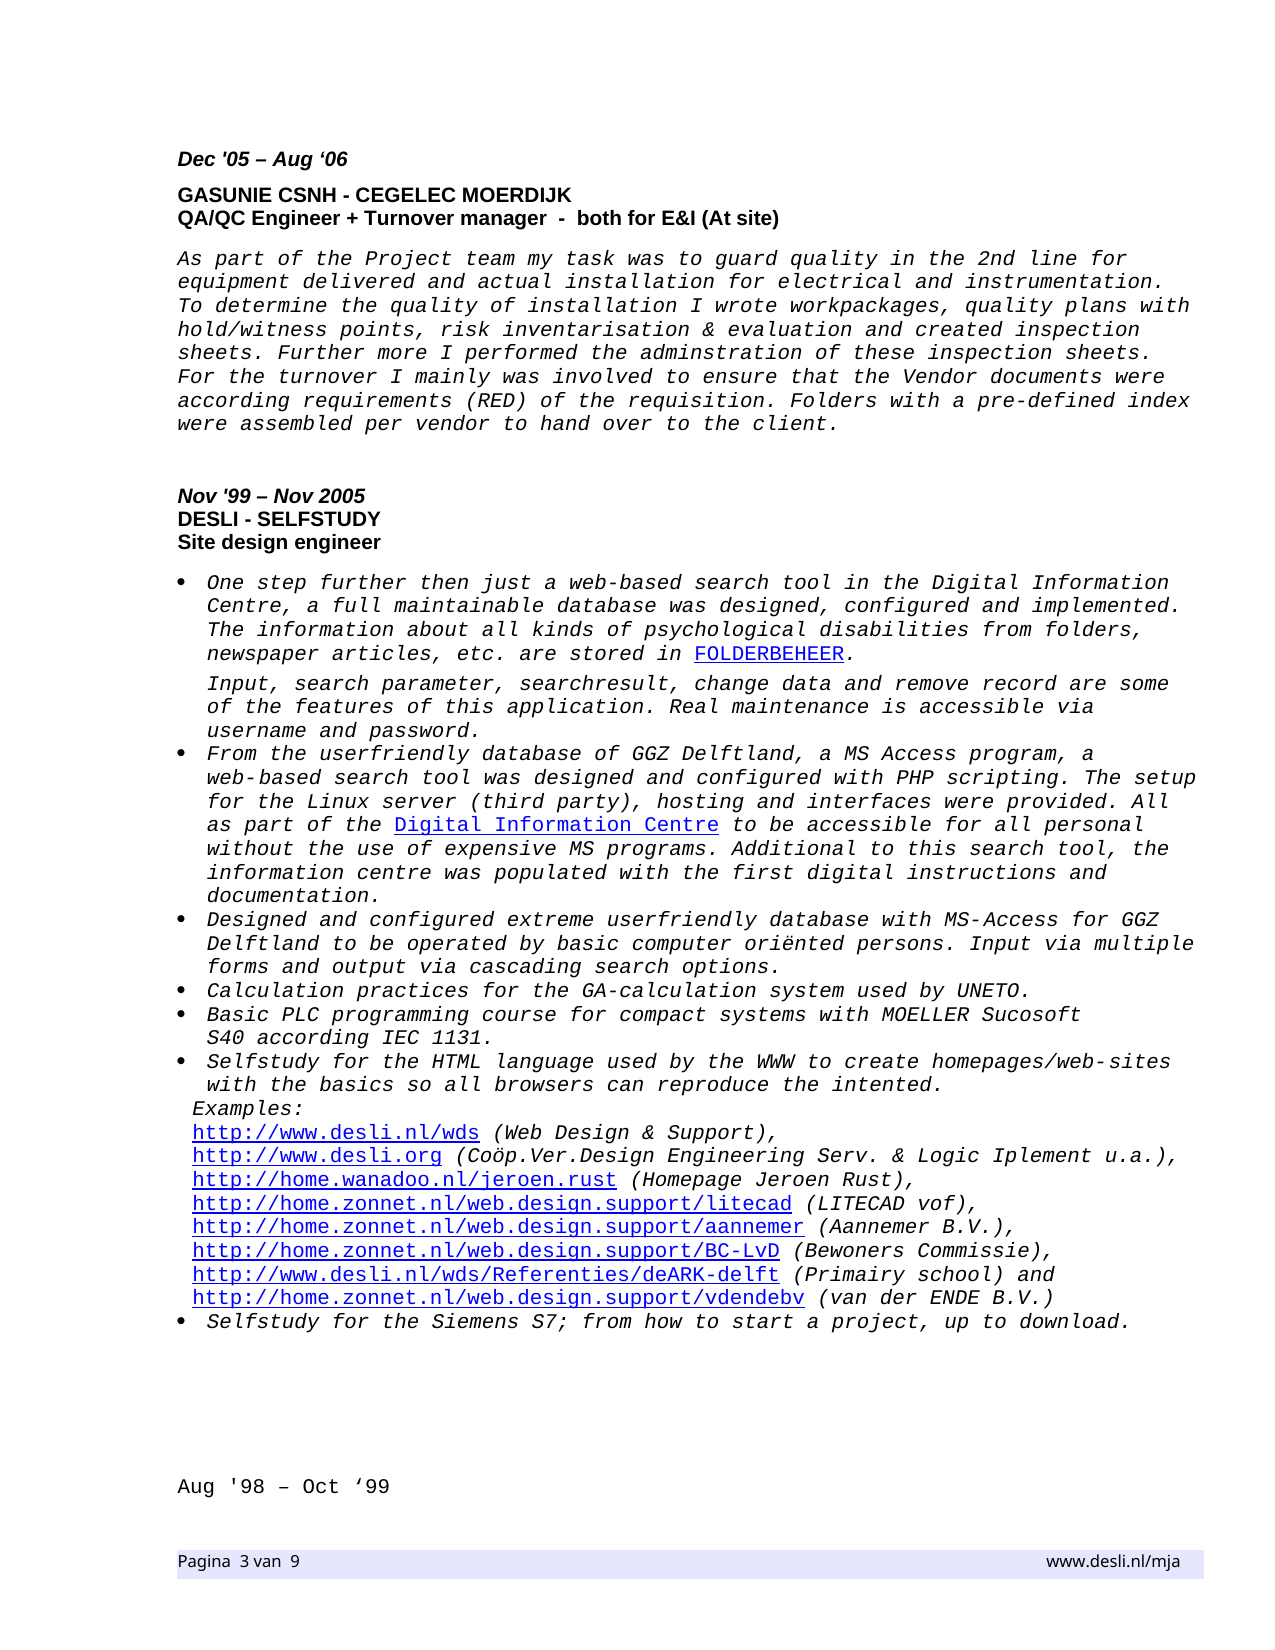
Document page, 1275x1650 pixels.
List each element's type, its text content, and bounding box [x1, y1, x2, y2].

text As part of the Project team my task was to guard quality in the 2nd line for equipment delivered and actual installation for electrical and instrumentation. [177, 248, 1204, 295]
text To determine the quality of installation I wrote workpackages, quality plans with hold/witness points, risk inventarisation & evaluation and created inspection sheets. Further more I performed the adminstration of these inspection sheets. [177, 295, 1204, 366]
list From the userfriendly database of GGZ Delftland, a MS Access program, a web‑based search tool was designed and configured with PHP scripting. The setup for the Linux server (third party), hosting and interfaces were provided. All as part of the Digital Information Centre to be accessible for all personal without the use of expensive MS programs. Additional to this search tool, the information centre was populated with the first digital instructions and documentation. [177, 743, 1204, 909]
text http://home.wanadoo.nl/jeroen.rust (Homepage Jeroen Rust), [192, 1169, 1204, 1193]
text Aug '98 – Oct ‘99 [177, 1476, 1204, 1500]
text http://www.desli.nl/wds (Web Design & Support), [192, 1122, 1204, 1145]
subtitle Dec '05 – Aug ‘06 [177, 148, 1204, 171]
list Designed and configured extreme userfriendly database with MS‑Access for GGZ Delftland to be operated by basic computer oriënted persons. Input via multiple forms and output via cascading search options. [177, 909, 1204, 980]
text For the turnover I mainly was involved to ensure that the Vendor documents were according requirements (RED) of the requisition. Folders with a pre-defined index were assembled per vendor to hand over to the client. [177, 366, 1204, 437]
list One step further then just a web-based search tool in the Digital Information Centre, a full maintainable database was designed, configured and implemented. The information about all kinds of psychological disabilities from folders, newspaper articles, etc. are stored in FOLDERBEHEER. [177, 572, 1204, 666]
list Calculation practices for the GA-calculation system used by UNETO. [177, 980, 1125, 1003]
text Nov '99 – Nov 2005 [177, 484, 1204, 507]
text http://www.desli.nl/wds/Referenties/deARK-delft (Primairy school) and [192, 1264, 1204, 1287]
list Basic PLC programming course for compact systems with MOELLER Sucosoft S40 according IEC 1131. [177, 1003, 1125, 1051]
list Selfstudy for the HTML language used by the WWW to create homepages/web‑sites with the basics so all browsers can reproduce the intented. [177, 1051, 1204, 1098]
subtitle QA/QC Engineer + Turnover manager - both for E&I (At site) [177, 207, 1204, 230]
text Examples: [192, 1098, 1204, 1122]
text Input, search parameter, searchresult, change data and remove record are some of the features of this application. Real maintenance is accessible via username and password. [207, 672, 1204, 743]
text http://www.desli.org (Coöp.Ver.Design Engineering Serv. & Logic Iplement u.a.), [192, 1145, 1204, 1169]
text GASUNIE CSNH - CEGELEC MOERDIJK [177, 183, 1204, 207]
text http://home.zonnet.nl/web.design.support/BC-LvD (Bewoners Commissie), [192, 1240, 1204, 1264]
text http://home.zonnet.nl/web.design.support/vdendebv (van der ENDE B.V.) [192, 1287, 1204, 1311]
text Site design engineer [177, 531, 1204, 554]
text http://home.zonnet.nl/web.design.support/litecad (LITECAD vof), [192, 1193, 1204, 1216]
text DESLI - SELFSTUDY [177, 507, 1204, 531]
text http://home.zonnet.nl/web.design.support/aannemer (Aannemer B.V.), [192, 1216, 1204, 1240]
list Selfstudy for the Siemens S7; from how to start a project, up to download. [177, 1311, 1204, 1334]
